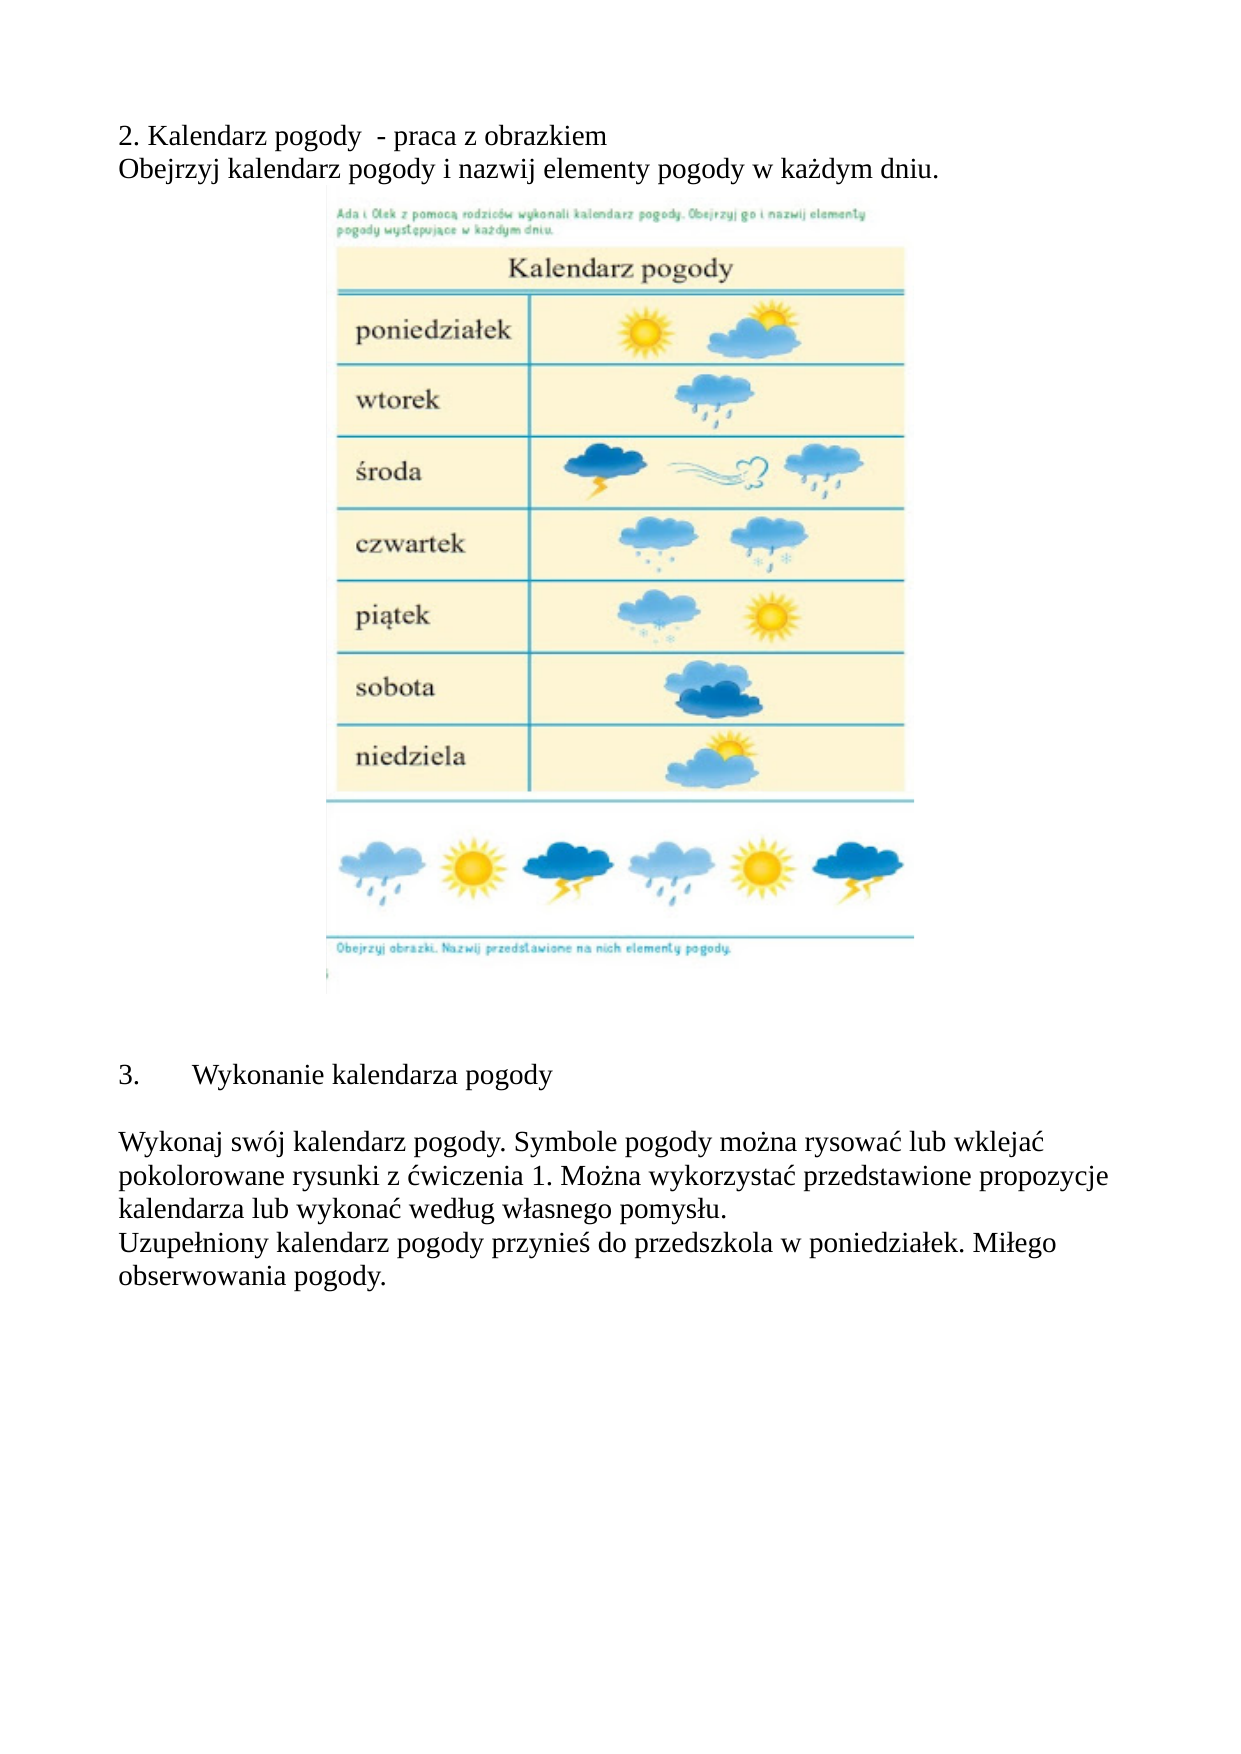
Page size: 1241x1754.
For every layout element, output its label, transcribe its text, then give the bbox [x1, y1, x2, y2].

text Uzupełniony kalendarz pogody przynieś do przedszkola w poniedziałek. Miłego obserwowania pogody. [118, 1225, 1122, 1292]
text 2. Kalendarz pogody - praca z obrazkiem [118, 118, 1122, 152]
text 3. Wykonanie kalendarza pogody [118, 1057, 1122, 1091]
text Wykonaj swój kalendarz pogody. Symbole pogody można rysować lub wklejać pokolorowane rysunki z ćwiczenia 1. Można wykorzystać przedstawione propozycje kalendarza lub wykonać według własnego pomysłu. [118, 1124, 1122, 1225]
text Obejrzyj kalendarz pogody i nazwij elementy pogody w każdym dniu. [118, 152, 1122, 185]
picture [326, 185, 915, 994]
